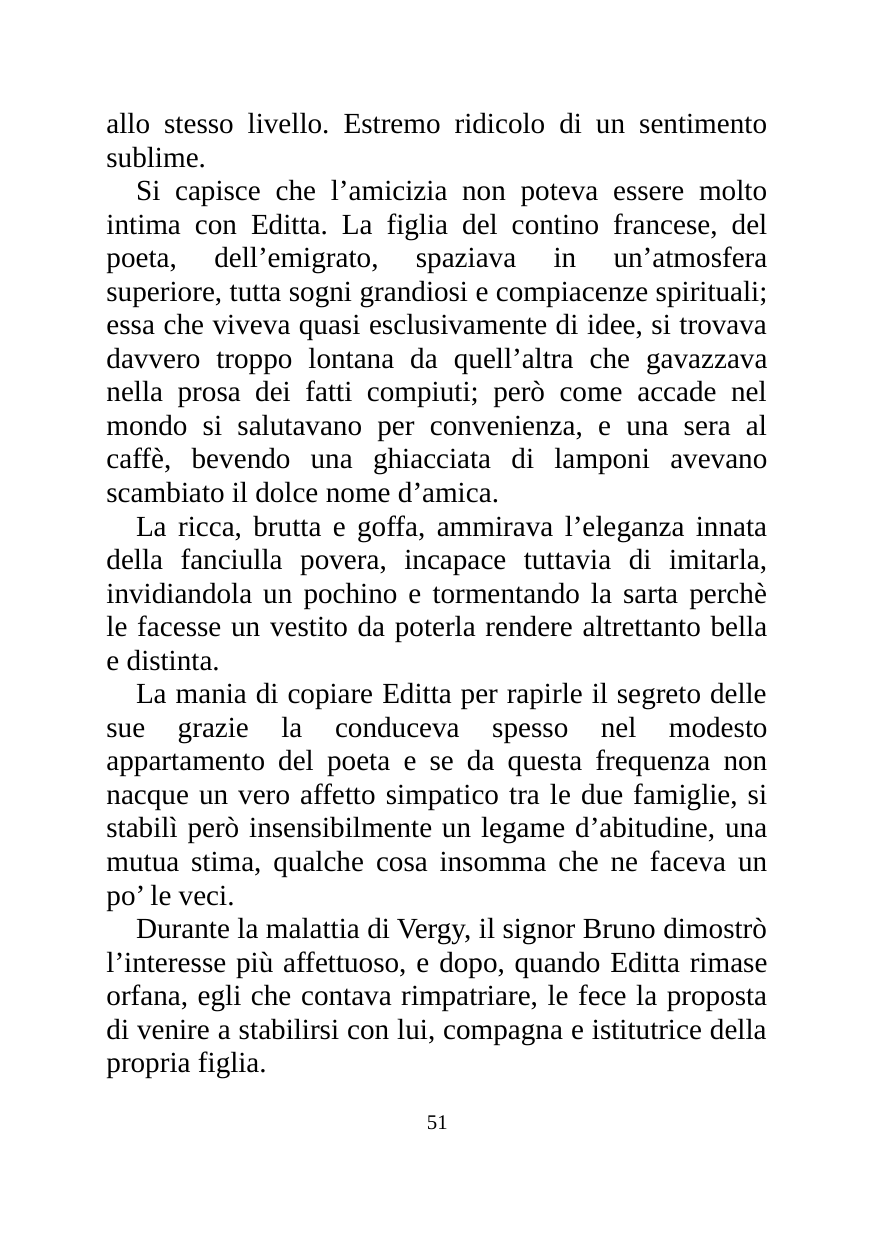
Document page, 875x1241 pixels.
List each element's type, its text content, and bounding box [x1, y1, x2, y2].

text La ricca, brutta e goffa, ammirava l’eleganza innata della fanciulla povera, incapace tuttavia di imitarla, invidiandola un pochino e tormentando la sarta perchè le facesse un vestito da poterla rendere altrettanto bella e distinta. [106, 509, 768, 676]
text Durante la malattia di Vergy, il signor Bruno dimostrò l’interesse più affettuoso, e dopo, quando Editta rimase orfana, egli che contava rimpatriare, le fece la proposta di venire a stabilirsi con lui, compagna e istitutrice della propria figlia. [106, 911, 768, 1079]
text La mania di copiare Editta per rapirle il segreto delle sue grazie la conduceva spesso nel modesto appartamento del poeta e se da questa frequenza non nacque un vero affetto simpatico tra le due famiglie, si stabilì però insensibilmente un legame d’abitudine, una mutua stima, qualche cosa insomma che ne faceva un po’ le veci. [106, 676, 768, 911]
text Si capisce che l’amicizia non poteva essere molto intima con Editta. La figlia del contino francese, del poeta, dell’emigrato, spaziava in un’atmosfera superiore, tutta sogni grandiosi e compiacenze spirituali; essa che viveva quasi esclusivamente di idee, si trovava davvero troppo lontana da quell’altra che gavazzava nella prosa dei fatti compiuti; però come accade nel mondo si salutavano per convenienza, e una sera al caffè, bevendo una ghiacciata di lamponi avevano scambiato il dolce nome d’amica. [106, 173, 768, 509]
text allo stesso livello. Estremo ridicolo di un sentimento sublime. [106, 106, 768, 173]
